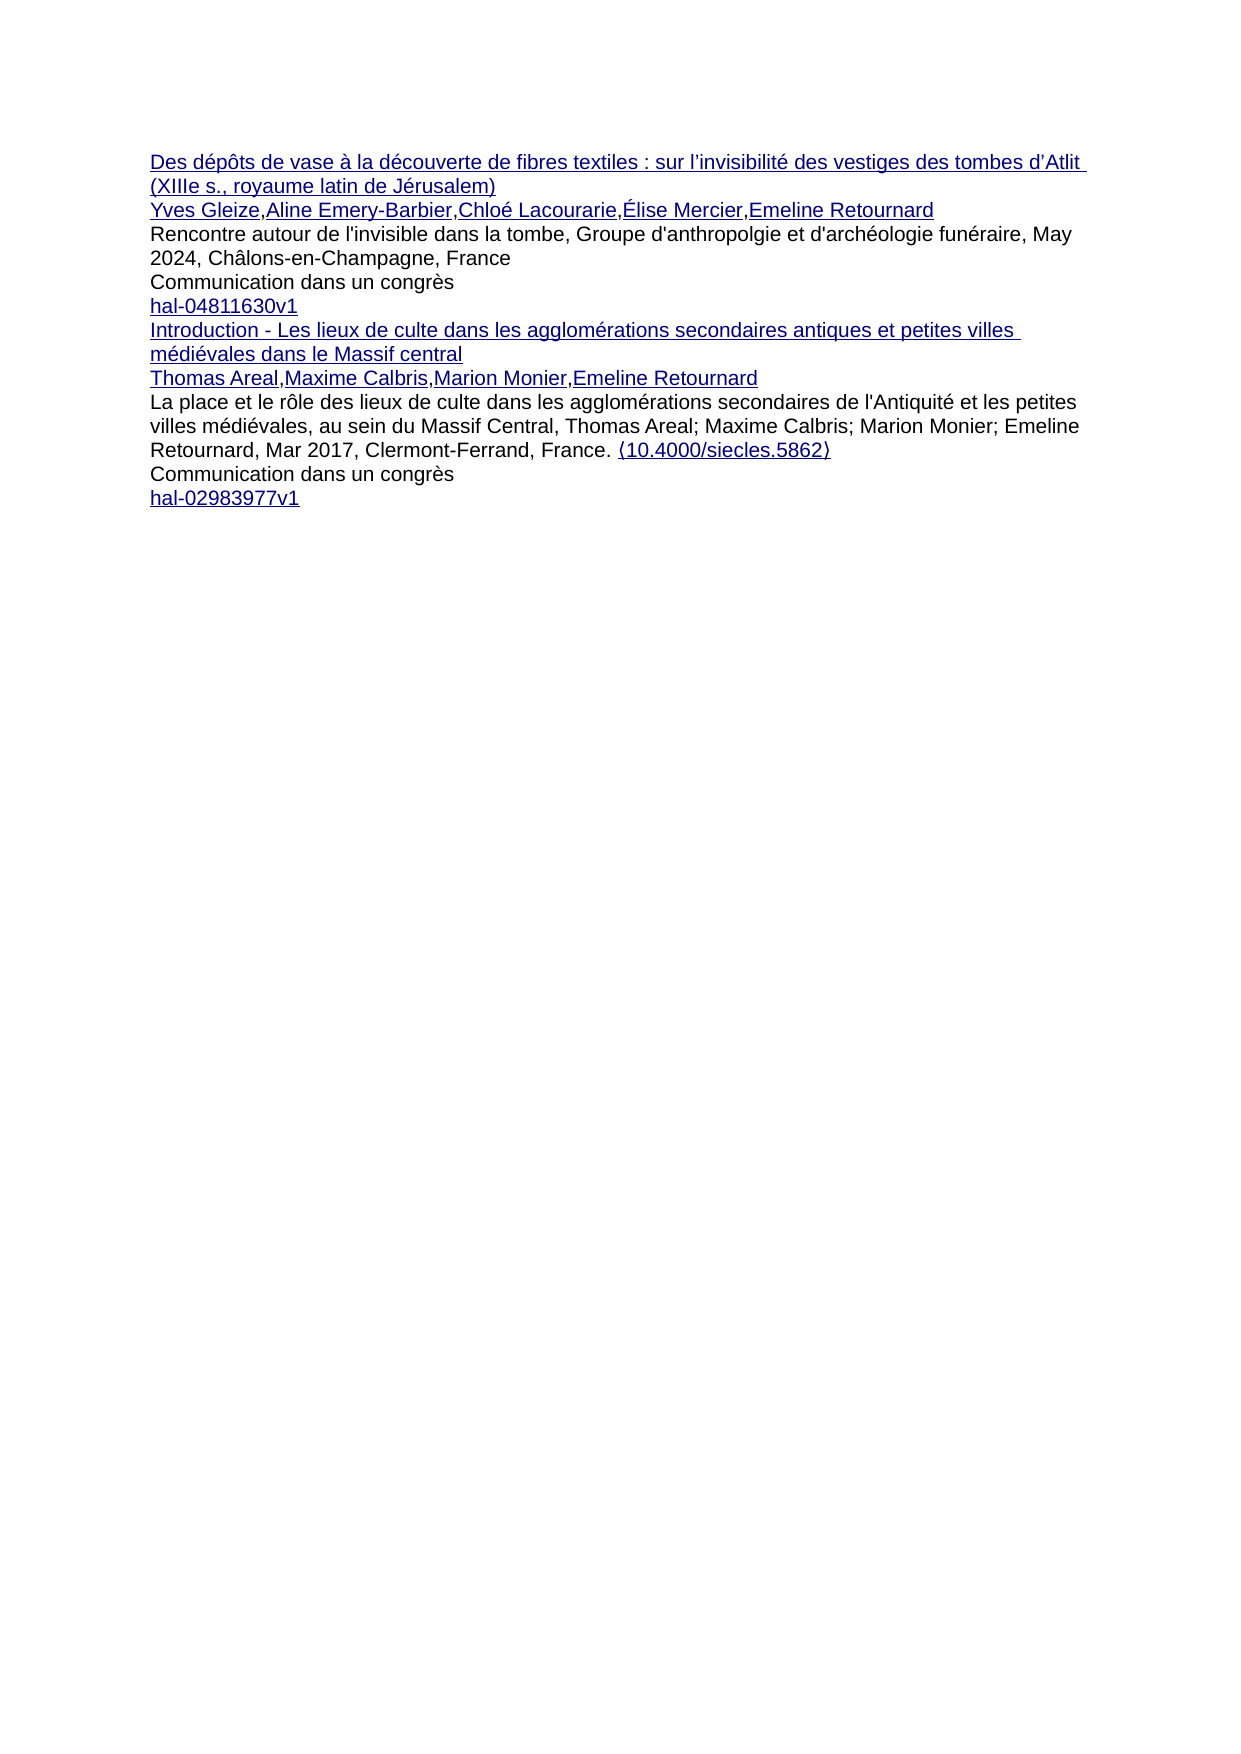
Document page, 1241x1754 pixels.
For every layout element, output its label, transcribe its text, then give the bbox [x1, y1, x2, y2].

table_cell Introduction - Les lieux de culte dans les agglomérations secondaires antiques et petites villes médiévales dans le Massif central Thomas Areal,Maxime Calbris,Marion Monier,Emeline Retournard La place et le rôle des lieux de culte dans les agglomérations secondaires de l'Antiquité et les petites villes médiévales, au sein du Massif Central, Thomas Areal; Maxime Calbris; Marion Monier; Emeline Retournard, Mar 2017, Clermont-Ferrand, France. ⟨10.4000/siecles.5862⟩ Communication dans un congrès hal-02983977v1 [150, 318, 1090, 509]
table_header Des dépôts de vase à la découverte de fibres textiles : sur l’invisibilité des vestiges des tombes d’Atlit (XIIIe s., royaume latin de Jérusalem) Yves Gleize,Aline Emery-Barbier,Chloé Lacourarie,Élise Mercier,Emeline Retournard Rencontre autour de l'invisible dans la tombe, Groupe d'anthropolgie et d'archéologie funéraire, May 2024, Châlons-en-Champagne, France Communication dans un congrès hal-04811630v1 [150, 150, 1090, 318]
